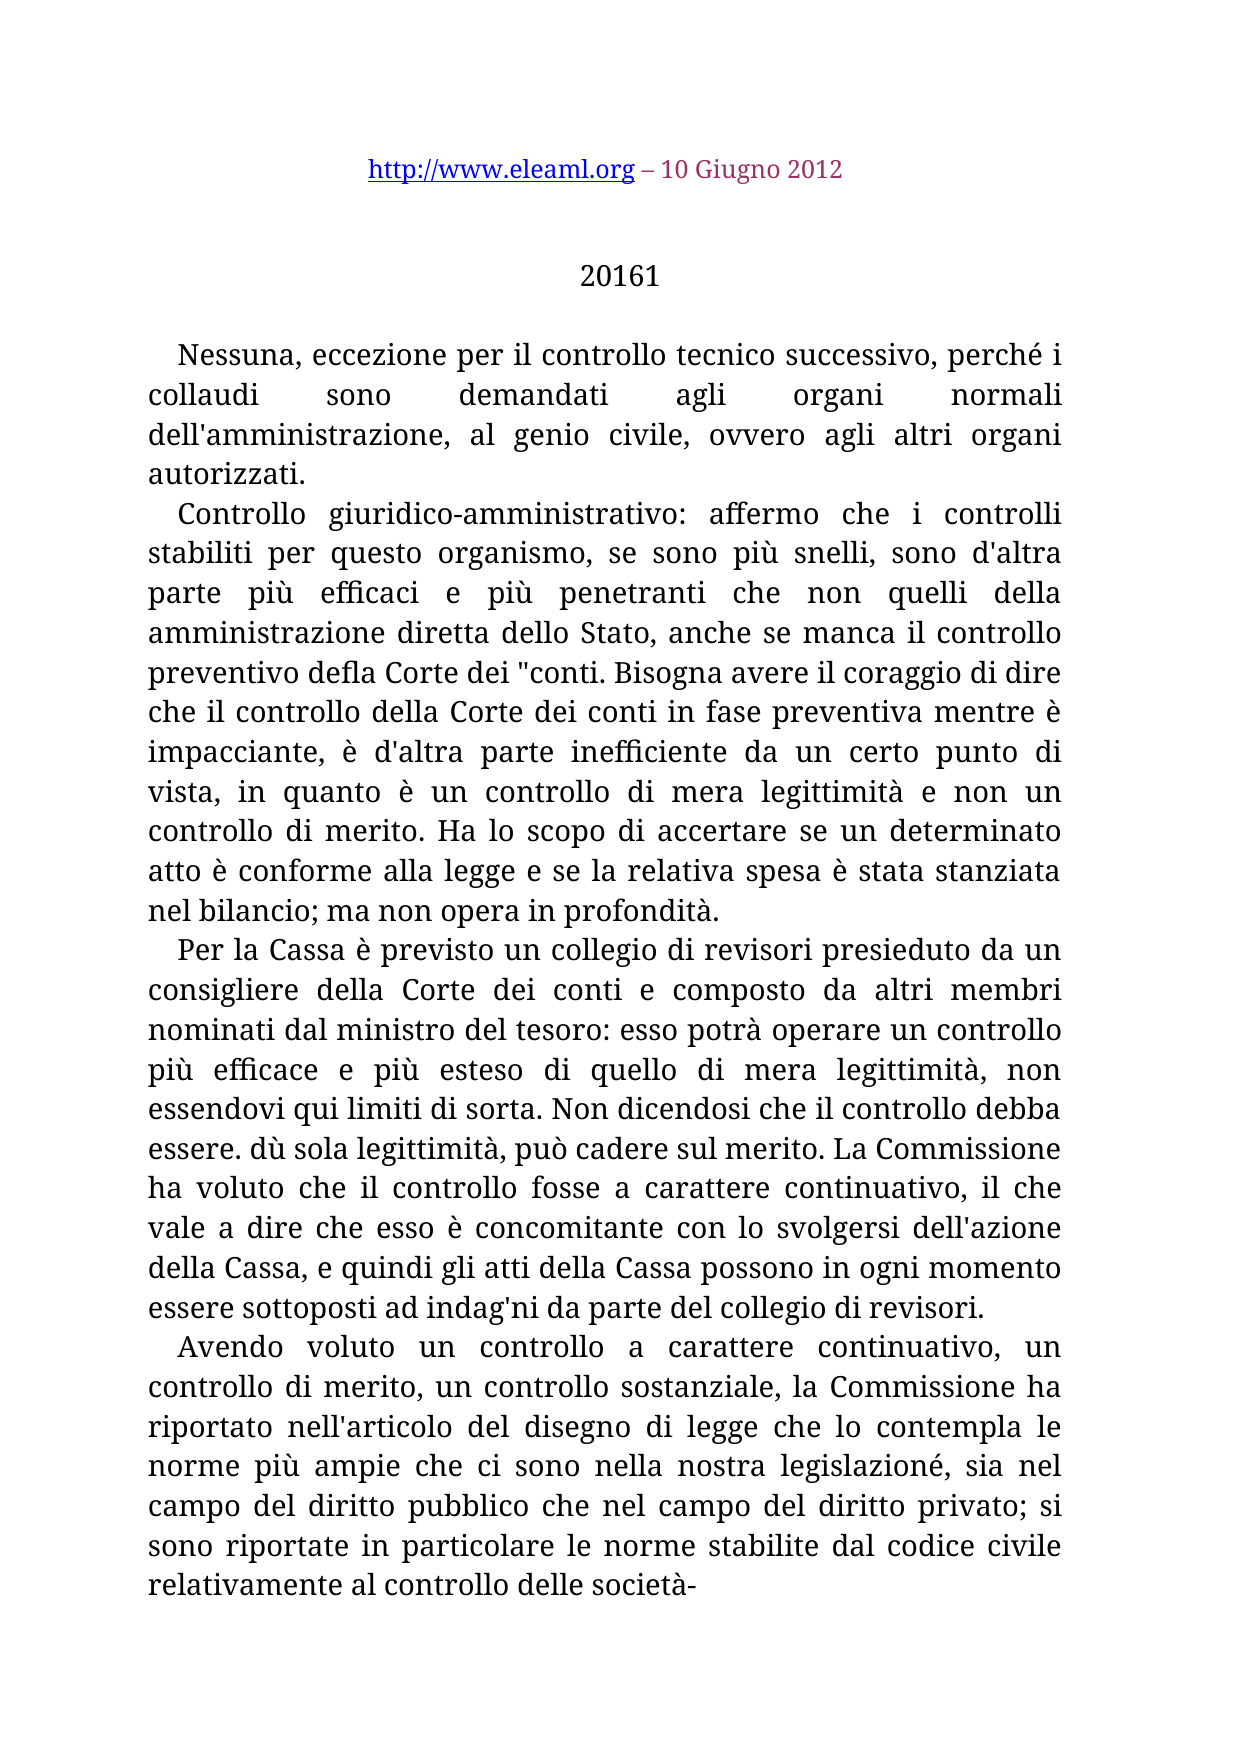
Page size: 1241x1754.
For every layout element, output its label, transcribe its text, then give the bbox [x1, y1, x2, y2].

text Per la Cassa è previsto un collegio di revisori presieduto da un consigliere della Corte dei conti e composto da altri membri nominati dal ministro del tesoro: esso potrà operare un controllo più efficace e più esteso di quello di mera legittimità, non essendovi qui limiti di sorta. Non dicendosi che il controllo debba essere. dù sola legittimità, può cadere sul merito. La Commissione ha voluto che il controllo fosse a carattere continuativo, il che vale a dire che esso è concomitante con lo svolgersi dell'azione della Cassa, e quindi gli atti della Cassa possono in ogni momento essere sottoposti ad indag'ni da parte del collegio di revisori. [148, 930, 1063, 1327]
text Controllo giuridico-amministrativo: affermo che i controlli stabiliti per questo organismo, se sono più snelli, sono d'altra parte più efficaci e più penetranti che non quelli della amministrazione diretta dello Stato, anche se manca il controllo preventivo defla Corte dei "conti. Bisogna avere il coraggio di dire che il controllo della Corte dei conti in fase preventiva mentre è impacciante, è d'altra parte inefficiente da un certo punto di vista, in quanto è un controllo di mera legittimità e non un controllo di merito. Ha lo scopo di accertare se un determinato atto è conforme alla legge e se la relativa spesa è stata stanziata nel bilancio; ma non opera in profondità. [148, 493, 1063, 930]
text Nessuna, eccezione per il controllo tecnico successivo, perché i collaudi sono demandati agli organi normali dell'amministrazione, al genio civile, ovvero agli altri organi autorizzati. [148, 334, 1063, 493]
text 20161 [148, 255, 1063, 295]
text Avendo voluto un controllo a carattere continuativo, un controllo di merito, un controllo sostanziale, la Commissione ha riportato nell'articolo del disegno di legge che lo contempla le norme più ampie che ci sono nella nostra legislazioné, sia nel campo del diritto pubblico che nel campo del diritto privato; si sono riportate in particolare le norme stabilite dal codice civile relativamente al controllo delle società- [148, 1327, 1063, 1604]
